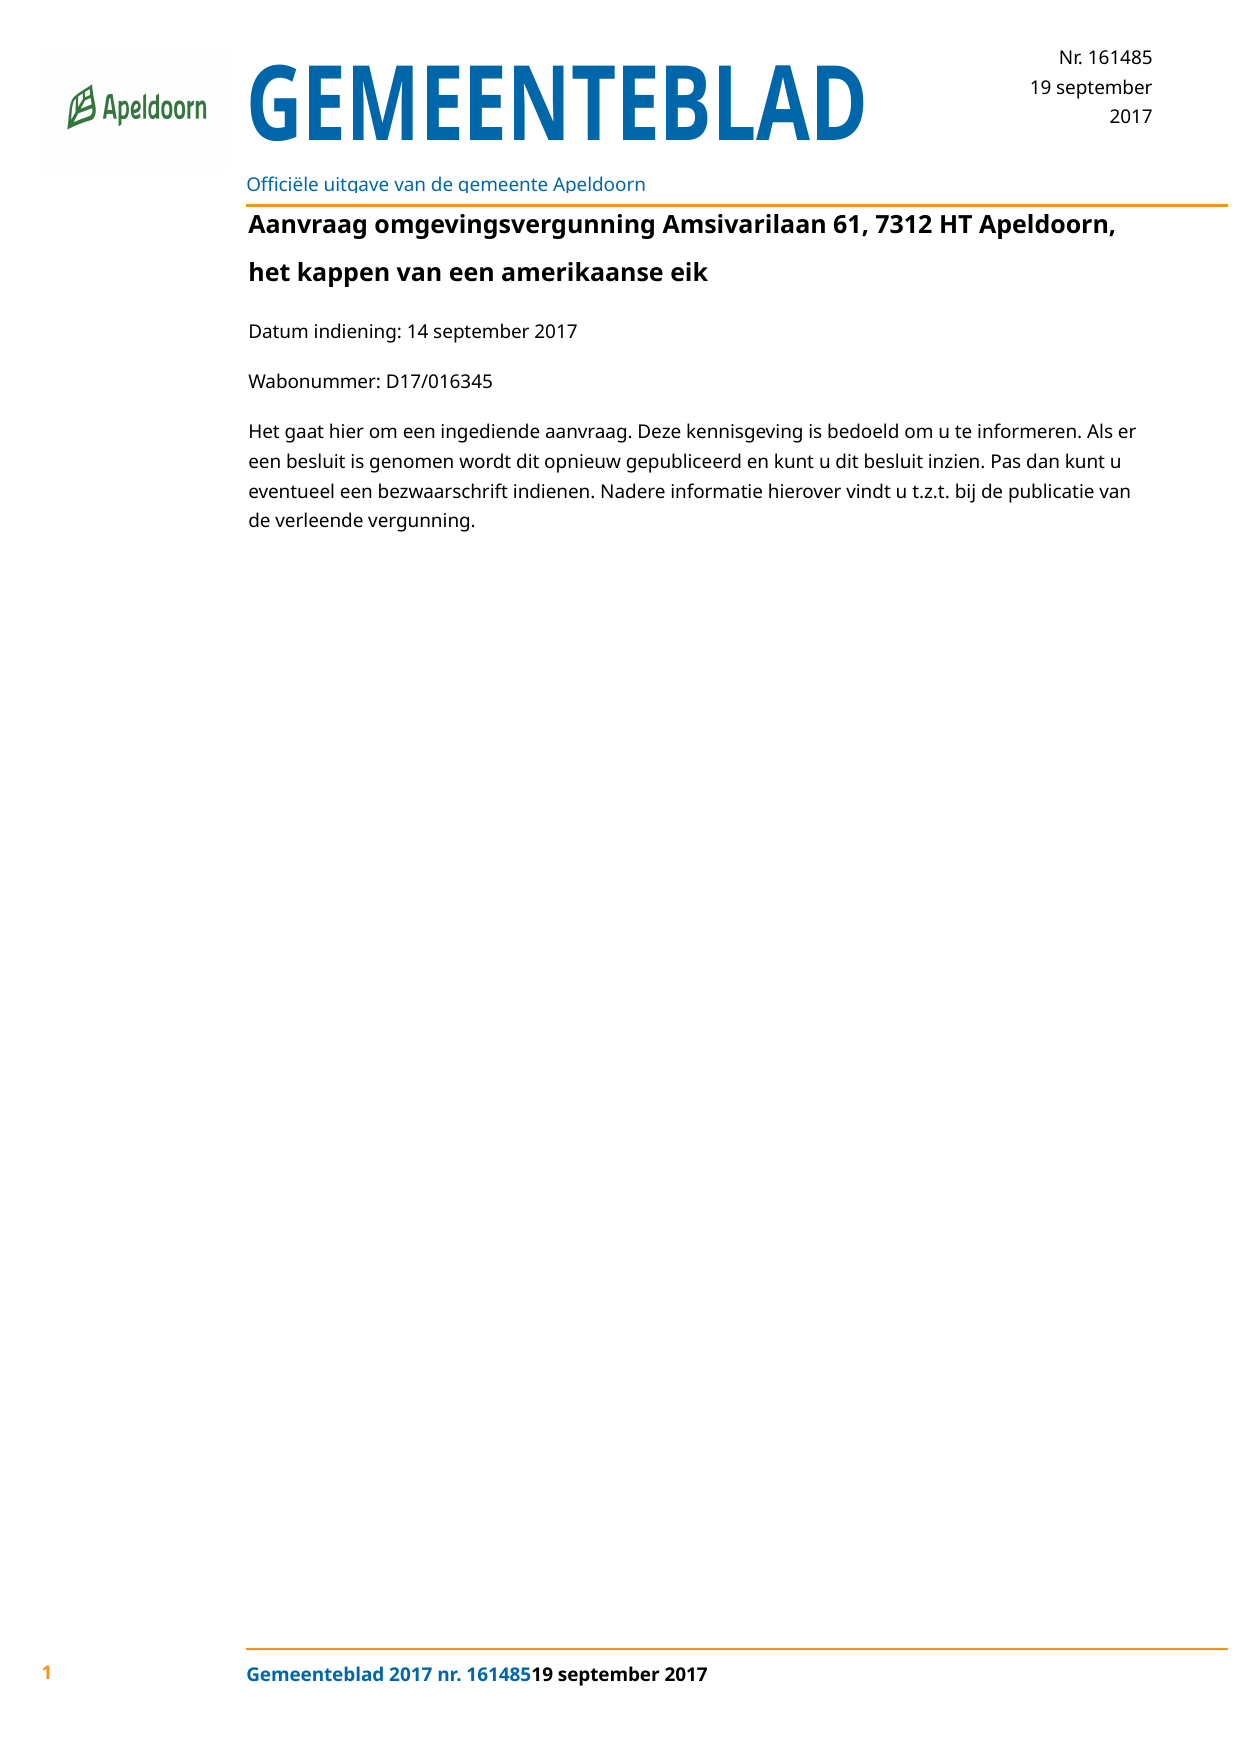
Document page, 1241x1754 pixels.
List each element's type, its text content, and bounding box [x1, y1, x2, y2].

text Datum indiening: 14 september 2017 [248, 318, 1152, 344]
text Aanvraag omgevingsvergunning Amsivarilaan 61, 7312 HT Apeldoorn, het kappen van een amerikaanse eik [248, 207, 1152, 288]
text Het gaat hier om een ingediende aanvraag. Deze kennisgeving is bedoeld om u te informeren. Als er een besluit is genomen wordt dit opnieuw gepubliceerd en kunt u dit besluit inzien. Pas dan kunt u eventueel een bezwaarschrift indienen. Nadere informatie hierover vindt u t.z.t. bij de publicatie van de verleende vergunning. [248, 419, 1152, 533]
picture [41, 47, 231, 172]
text Wabonummer: D17/016345 [248, 368, 1152, 394]
